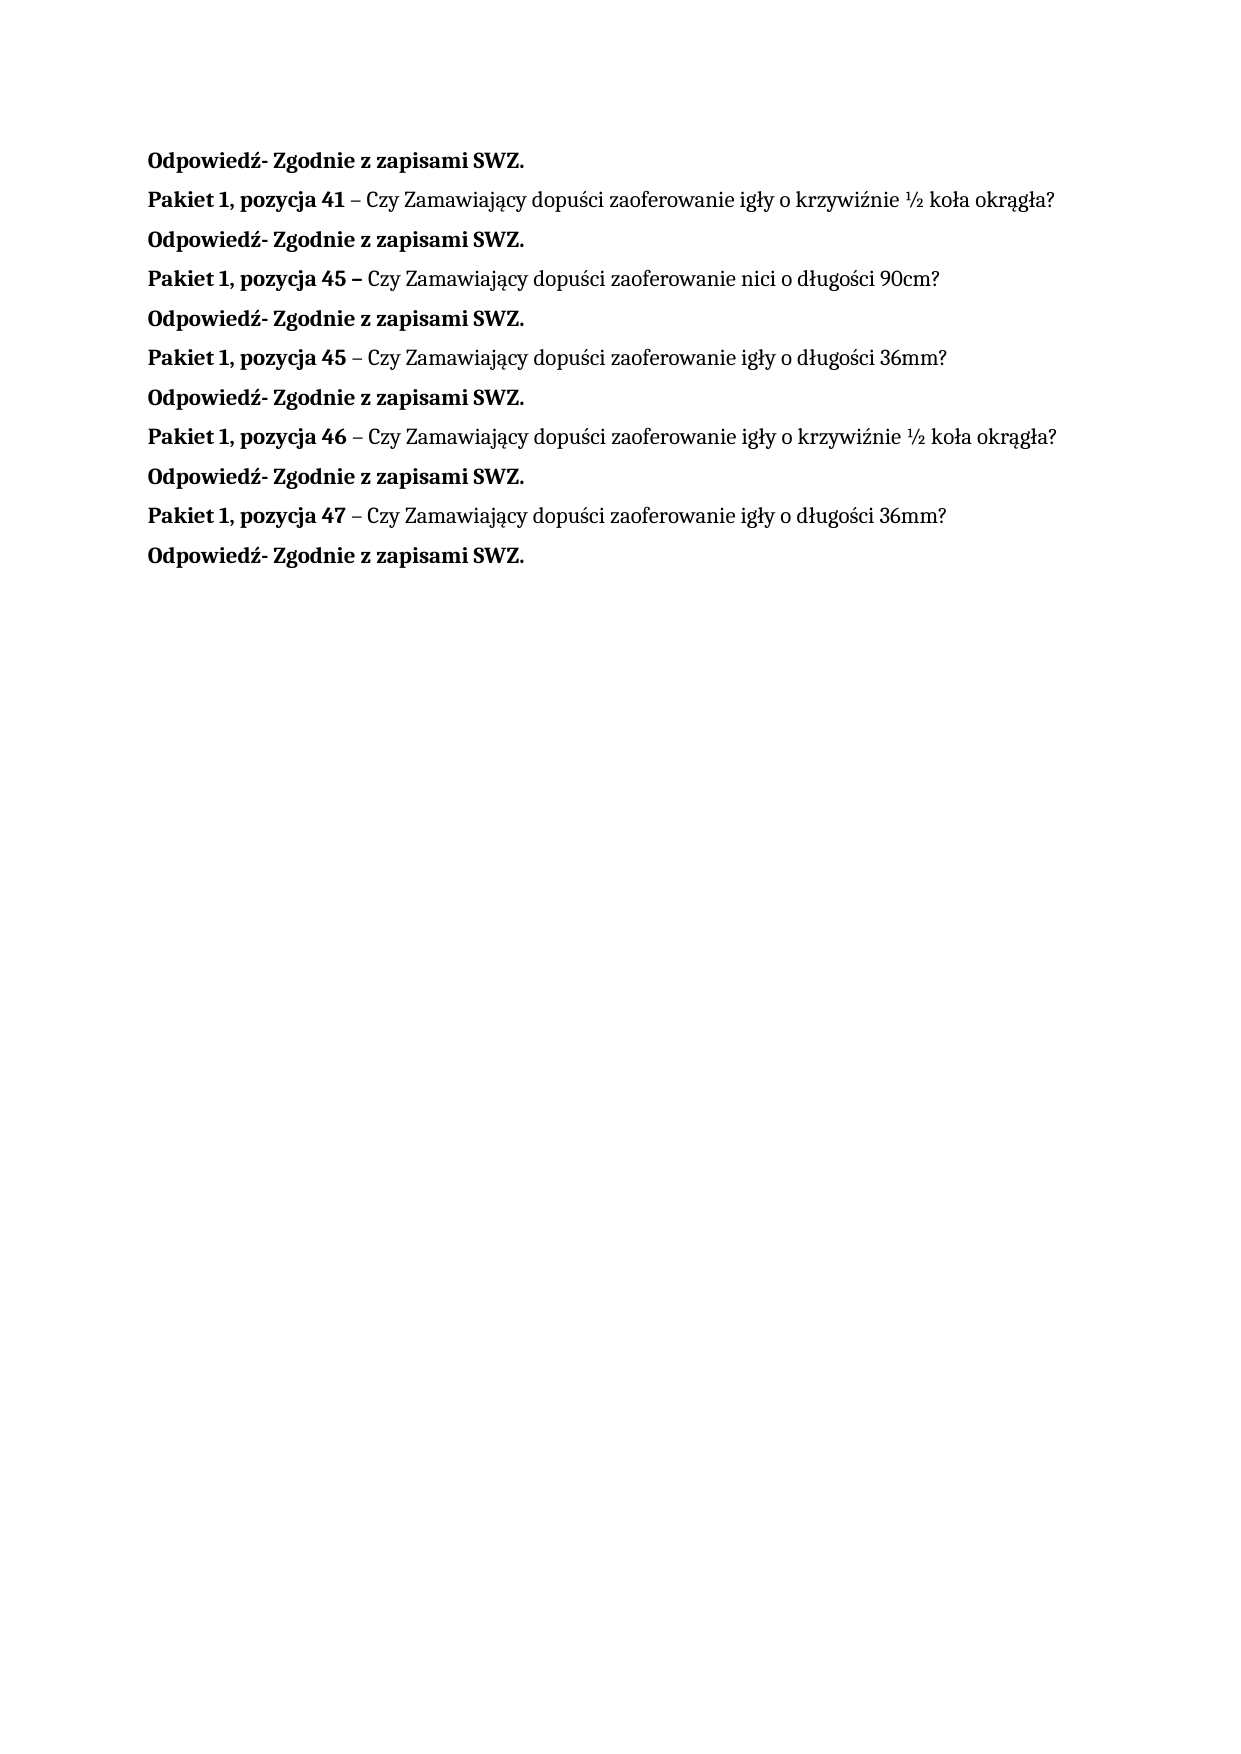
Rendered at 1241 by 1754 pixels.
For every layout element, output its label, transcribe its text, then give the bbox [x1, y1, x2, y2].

text Odpowiedź- Zgodnie z zapisami SWZ. [148, 148, 1093, 174]
text Pakiet 1, pozycja 41 – Czy Zamawiający dopuści zaoferowanie igły o krzywiźnie ½ koła okrągła? [148, 187, 1093, 213]
text Odpowiedź- Zgodnie z zapisami SWZ. [148, 384, 1093, 411]
text Odpowiedź- Zgodnie z zapisami SWZ. [148, 227, 1093, 253]
text Pakiet 1, pozycja 47 – Czy Zamawiający dopuści zaoferowanie igły o długości 36mm? [148, 503, 1093, 529]
text Odpowiedź- Zgodnie z zapisami SWZ. [148, 306, 1093, 332]
text Odpowiedź- Zgodnie z zapisami SWZ. [148, 542, 1093, 569]
text Pakiet 1, pozycja 46 – Czy Zamawiający dopuści zaoferowanie igły o krzywiźnie ½ koła okrągła? [148, 424, 1093, 450]
text Pakiet 1, pozycja 45 – Czy Zamawiający dopuści zaoferowanie nici o długości 90cm? [148, 266, 1093, 292]
text Odpowiedź- Zgodnie z zapisami SWZ. [148, 463, 1093, 490]
text Pakiet 1, pozycja 45 – Czy Zamawiający dopuści zaoferowanie igły o długości 36mm? [148, 345, 1093, 371]
